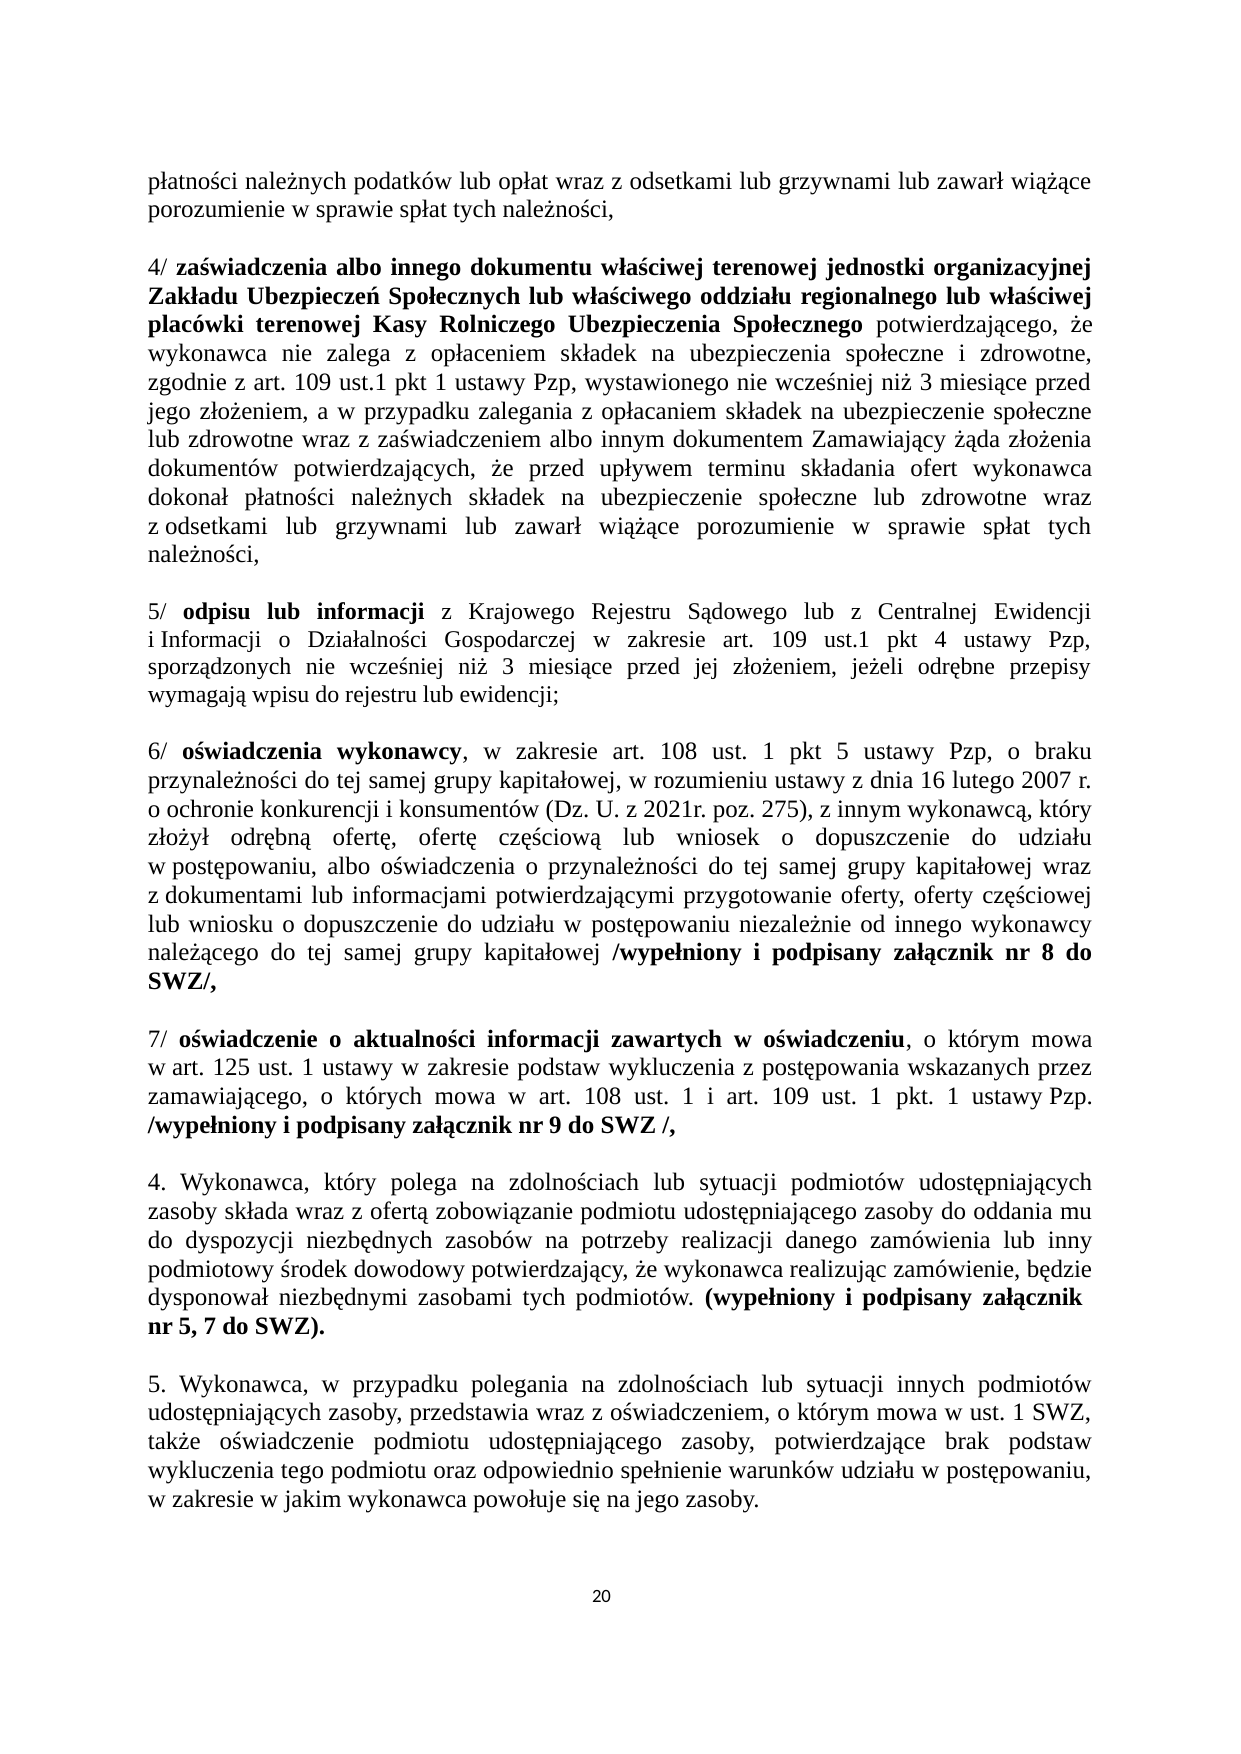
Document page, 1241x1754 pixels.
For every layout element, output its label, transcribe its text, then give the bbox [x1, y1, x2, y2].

text 7/ oświadczenie o aktualności informacji zawartych w oświadczeniu, o którym mowa w art. 125 ust. 1 ustawy w zakresie podstaw wykluczenia z postępowania wskazanych przez zamawiającego, o których mowa w art. 108 ust. 1 i art. 109 ust. 1 pkt. 1 ustawy Pzp. /wypełniony i podpisany załącznik nr 9 do SWZ /, [148, 1024, 1093, 1139]
text płatności należnych podatków lub opłat wraz z odsetkami lub grzywnami lub zawarł wiążące porozumienie w sprawie spłat tych należności, [148, 166, 1093, 223]
text 6/ oświadczenia wykonawcy, w zakresie art. 108 ust. 1 pkt 5 ustawy Pzp, o braku przynależności do tej samej grupy kapitałowej, w rozumieniu ustawy z dnia 16 lutego 2007 r. o ochronie konkurencji i konsumentów (Dz. U. z 2021r. poz. 275), z innym wykonawcą, który złożył odrębną ofertę, ofertę częściową lub wniosek o dopuszczenie do udziału w postępowaniu, albo oświadczenia o przynależności do tej samej grupy kapitałowej wraz z dokumentami lub informacjami potwierdzającymi przygotowanie oferty, oferty częściowej lub wniosku o dopuszczenie do udziału w postępowaniu niezależnie od innego wykonawcy należącego do tej samej grupy kapitałowej /wypełniony i podpisany załącznik nr 8 do SWZ/, [148, 736, 1093, 995]
text 4/ zaświadczenia albo innego dokumentu właściwej terenowej jednostki organizacyjnej Zakładu Ubezpieczeń Społecznych lub właściwego oddziału regionalnego lub właściwej placówki terenowej Kasy Rolniczego Ubezpieczenia Społecznego potwierdzającego, że wykonawca nie zalega z opłaceniem składek na ubezpieczenia społeczne i zdrowotne, zgodnie z art. 109 ust.1 pkt 1 ustawy Pzp, wystawionego nie wcześniej niż 3 miesiące przed jego złożeniem, a w przypadku zalegania z opłacaniem składek na ubezpieczenie społeczne lub zdrowotne wraz z zaświadczeniem albo innym dokumentem Zamawiający żąda złożenia dokumentów potwierdzających, że przed upływem terminu składania ofert wykonawca dokonał płatności należnych składek na ubezpieczenie społeczne lub zdrowotne wraz z odsetkami lub grzywnami lub zawarł wiążące porozumienie w sprawie spłat tych należności, [148, 252, 1093, 568]
text 4. Wykonawca, który polega na zdolnościach lub sytuacji podmiotów udostępniających zasoby składa wraz z ofertą zobowiązanie podmiotu udostępniającego zasoby do oddania mu do dyspozycji niezbędnych zasobów na potrzeby realizacji danego zamówienia lub inny podmiotowy środek dowodowy potwierdzający, że wykonawca realizując zamówienie, będzie dysponował niezbędnymi zasobami tych podmiotów. (wypełniony i podpisany załącznik nr 5, 7 do SWZ). [148, 1167, 1093, 1340]
text 5. Wykonawca, w przypadku polegania na zdolnościach lub sytuacji innych podmiotów udostępniających zasoby, przedstawia wraz z oświadczeniem, o którym mowa w ust. 1 SWZ, także oświadczenie podmiotu udostępniającego zasoby, potwierdzające brak podstaw wykluczenia tego podmiotu oraz odpowiednio spełnienie warunków udziału w postępowaniu, w zakresie w jakim wykonawca powołuje się na jego zasoby. [148, 1369, 1093, 1512]
text 5/ odpisu lub informacji z Krajowego Rejestru Sądowego lub z Centralnej Ewidencji i Informacji o Działalności Gospodarczej w zakresie art. 109 ust.1 pkt 4 ustawy Pzp, sporządzonych nie wcześniej niż 3 miesiące przed jej złożeniem, jeżeli odrębne przepisy wymagają wpisu do rejestru lub ewidencji; [148, 597, 1093, 707]
